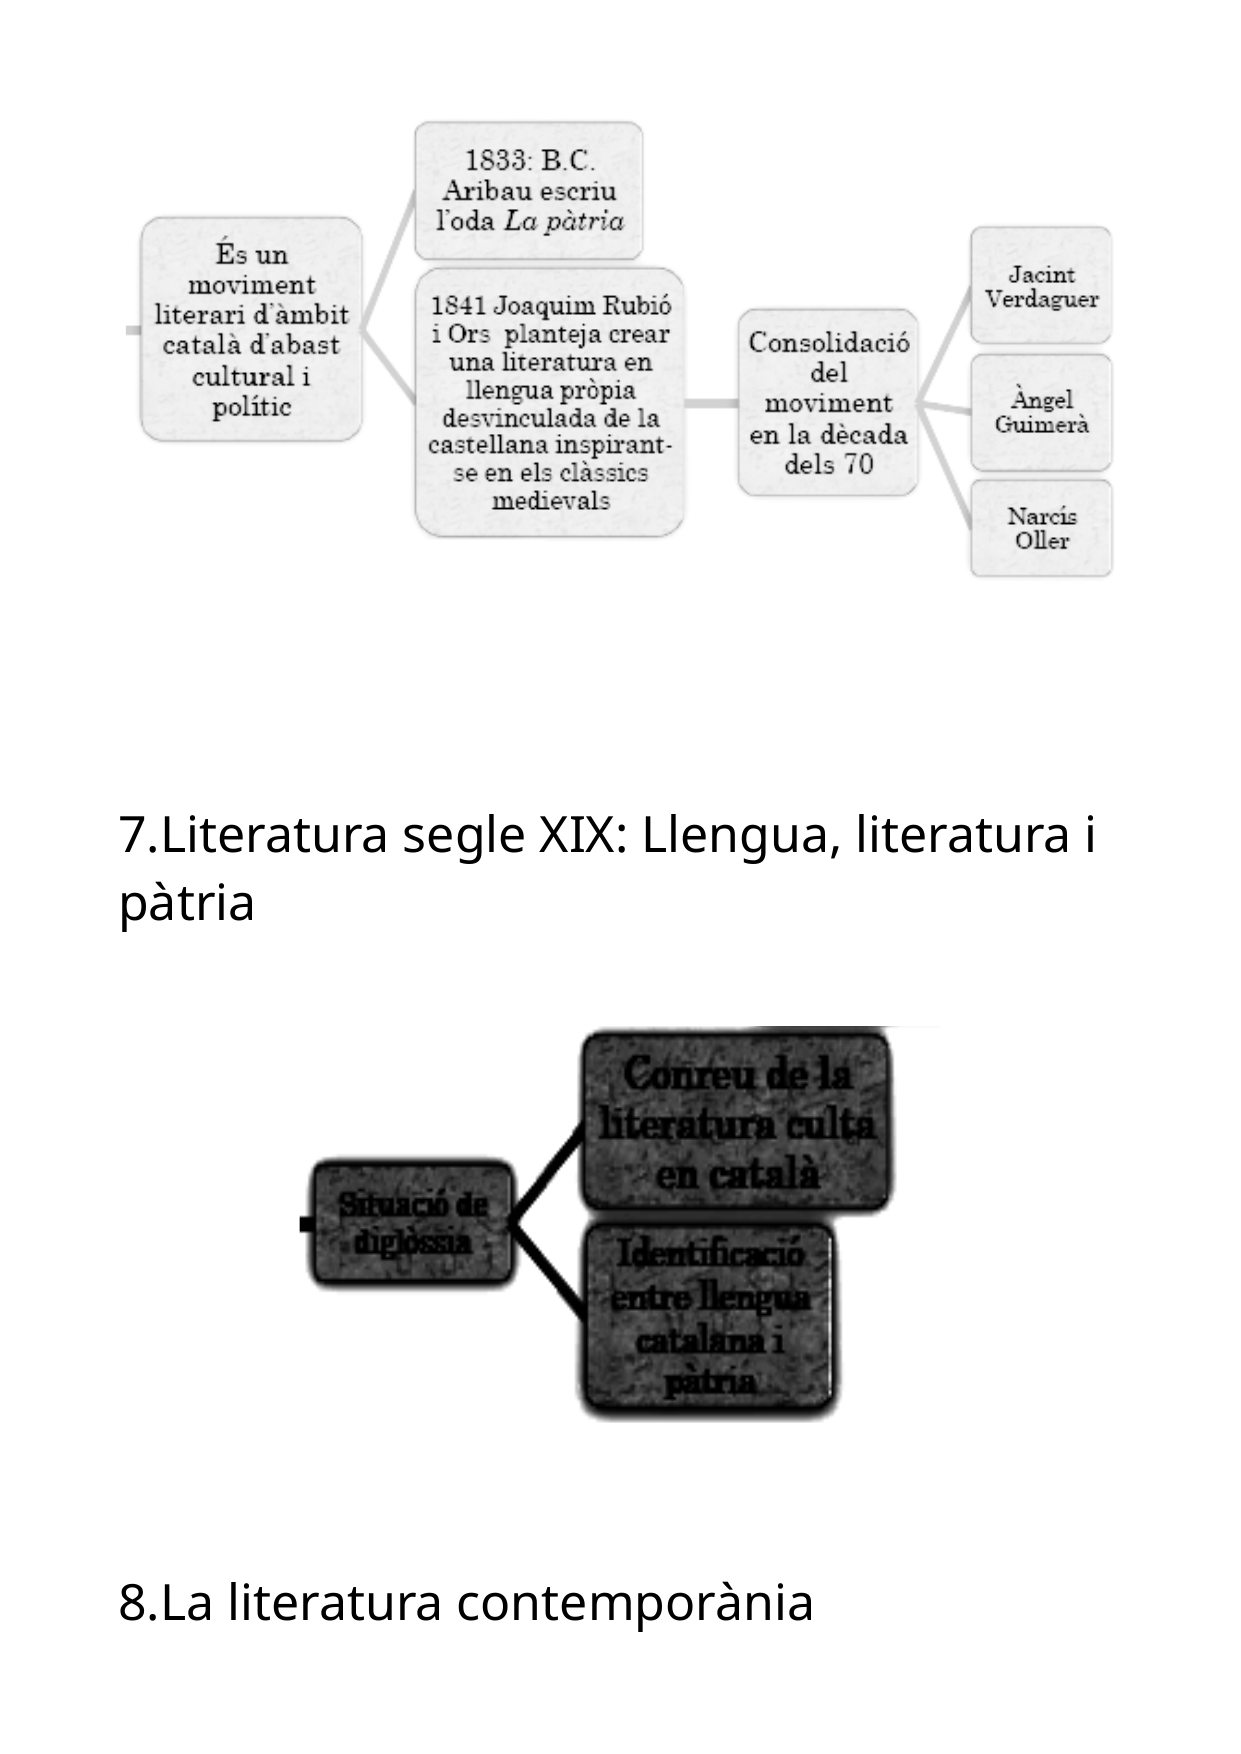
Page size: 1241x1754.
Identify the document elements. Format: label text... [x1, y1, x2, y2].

text 7.Literatura segle XIX: Llengua, literatura i pàtria [118, 799, 1122, 936]
text 8.La literatura contemporània [118, 1567, 1122, 1635]
